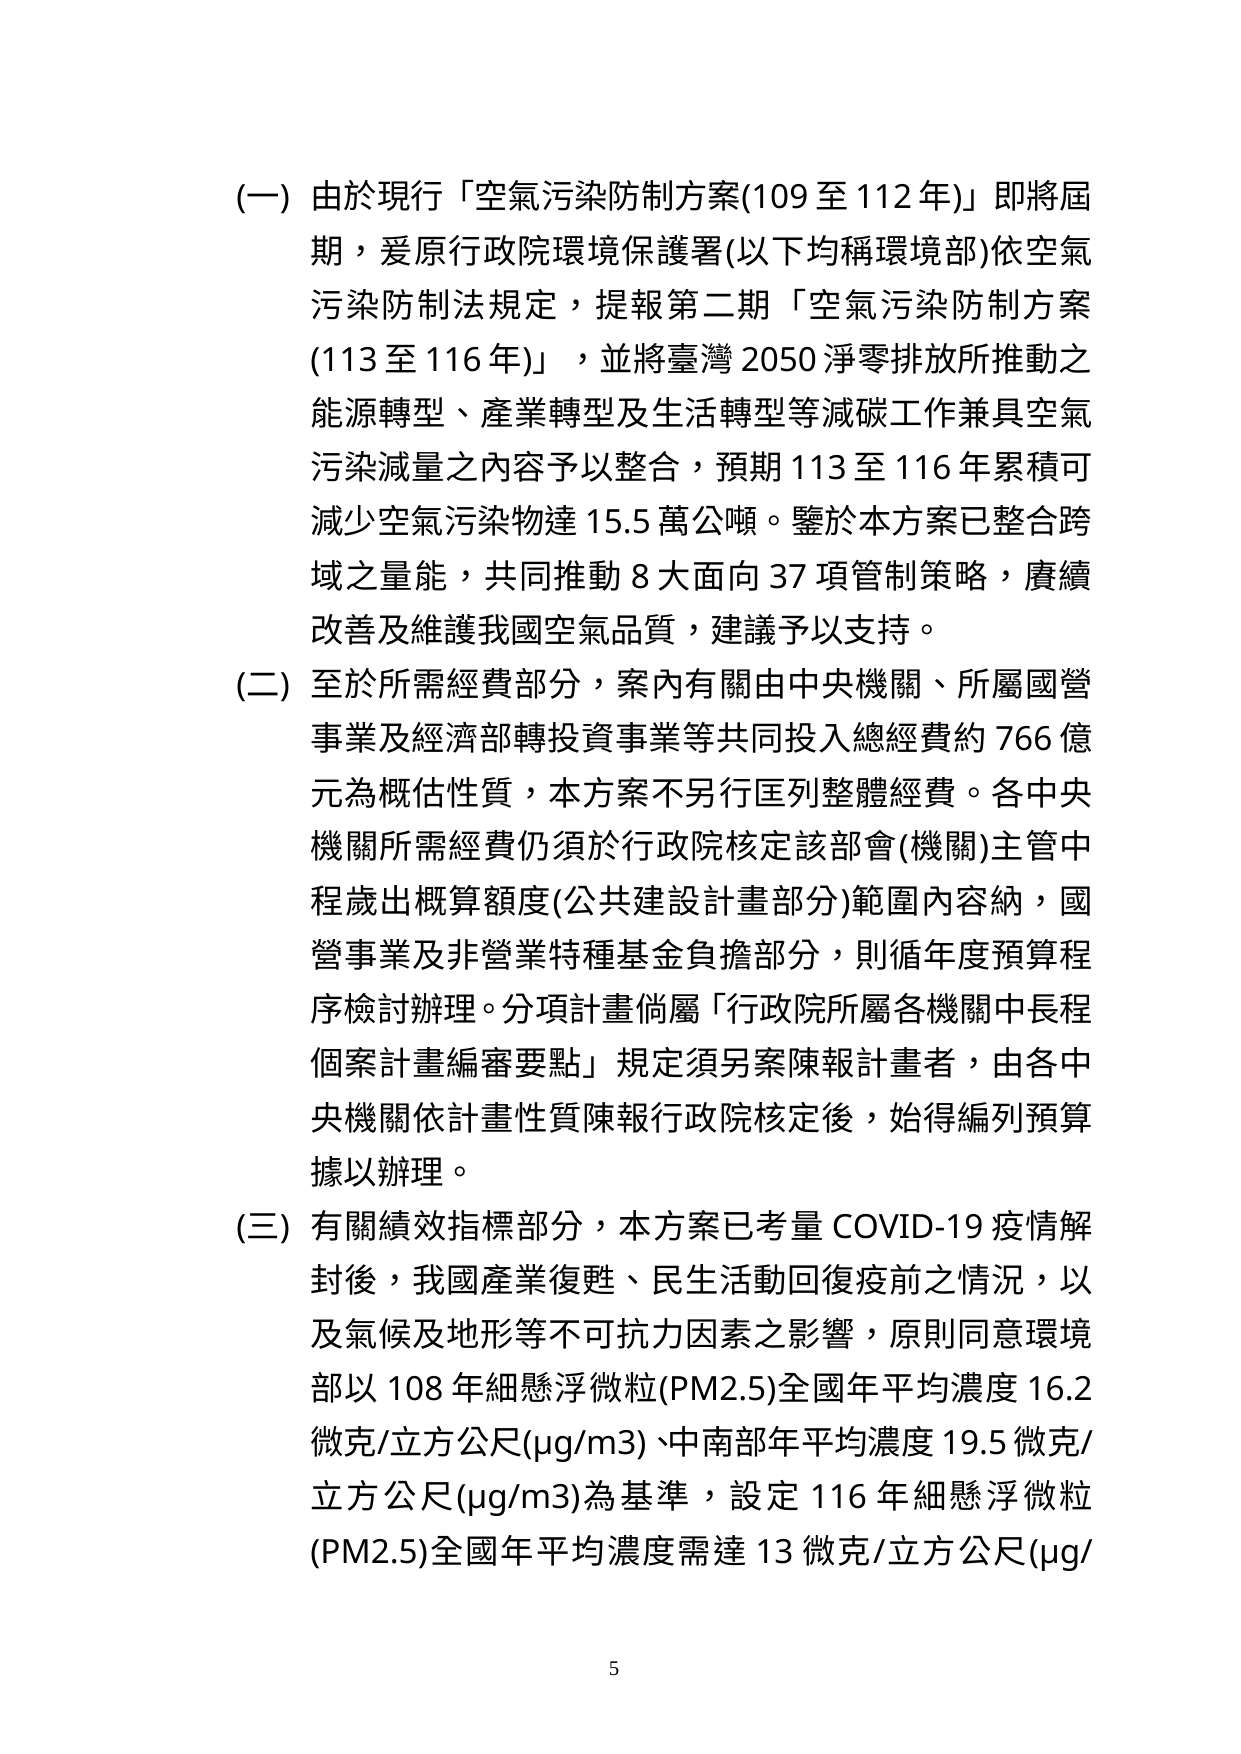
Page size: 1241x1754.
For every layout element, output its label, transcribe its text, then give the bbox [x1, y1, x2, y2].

list 由於現行「空氣污染防制方案(109至112年)」即將屆期，爰原行政院環境保護署(以下均稱環境部)依空氣污染防制法規定，提報第二期「空氣污染防制方案(113至116年)」，並將臺灣2050淨零排放所推動之能源轉型、產業轉型及生活轉型等減碳工作兼具空氣污染減量之內容予以整合，預期113至116年累積可減少空氣污染物達15.5萬公噸。鑒於本方案已整合跨域之量能，共同推動8大面向37項管制策略，賡續改善及維護我國空氣品質，建議予以支持。 [236, 164, 1093, 652]
list 有關績效指標部分，本方案已考量COVID-19疫情解封後，我國產業復甦、民生活動回復疫前之情況，以及氣候及地形等不可抗力因素之影響，原則同意環境部以108年細懸浮微粒(PM2.5)全國年平均濃度16.2微克/立方公尺(μg/m3)、中南部年平均濃度19.5微克/立方公尺(μg/m3)為基準，設定116年細懸浮微粒(PM2.5)全國年平均濃度需達13微克/立方公尺(μg/ [236, 1194, 1093, 1573]
list 至於所需經費部分，案內有關由中央機關、所屬國營事業及經濟部轉投資事業等共同投入總經費約766億元為概估性質，本方案不另行匡列整體經費。各中央機關所需經費仍須於行政院核定該部會(機關)主管中程歲出概算額度(公共建設計畫部分)範圍內容納，國營事業及非營業特種基金負擔部分，則循年度預算程序檢討辦理。分項計畫倘屬「行政院所屬各機關中長程個案計畫編審要點」規定須另案陳報計畫者，由各中央機關依計畫性質陳報行政院核定後，始得編列預算據以辦理。 [236, 652, 1093, 1194]
